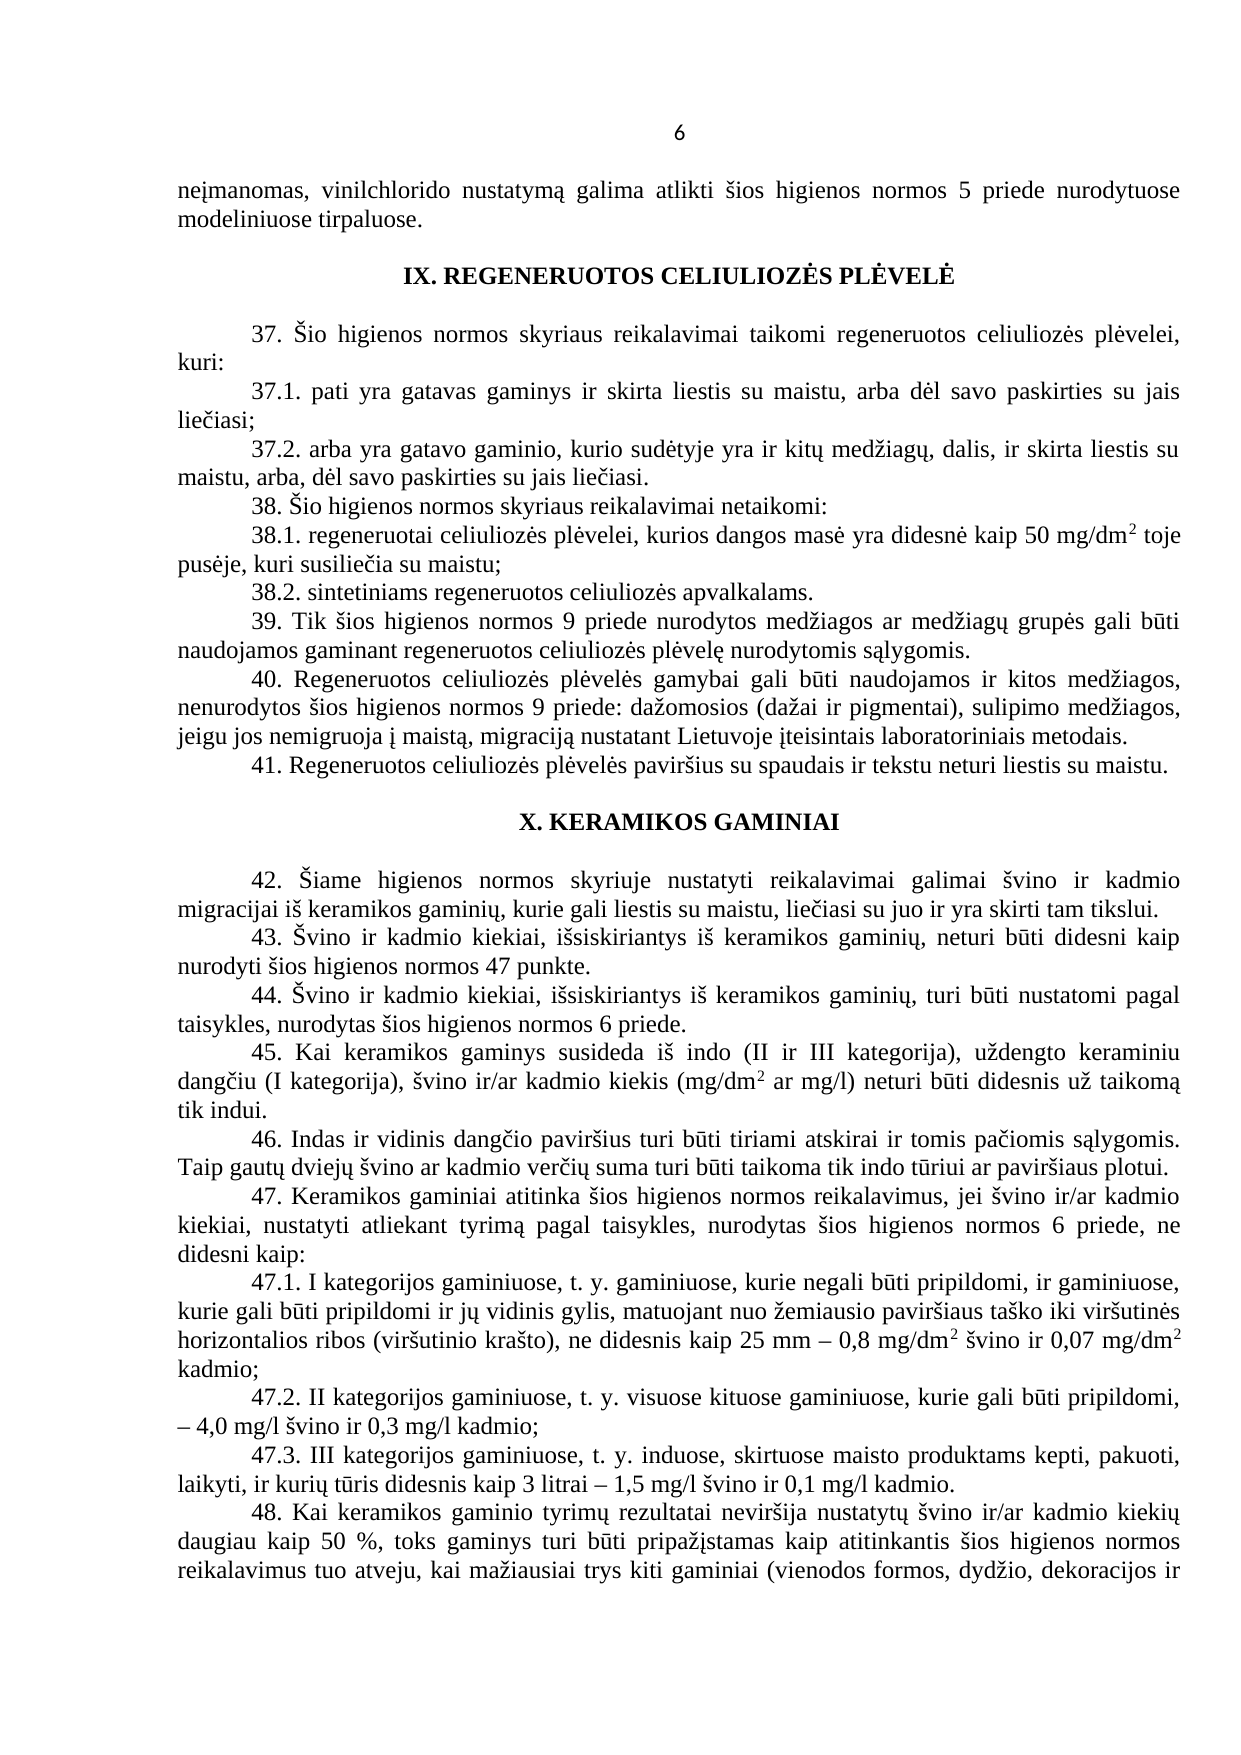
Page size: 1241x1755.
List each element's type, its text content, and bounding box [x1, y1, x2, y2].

text 38.1. regeneruotai celiuliozės plėvelei, kurios dangos masė yra didesnė kaip 50 mg/dm2 toje pusėje, kuri susiliečia su maistu; [177, 520, 1181, 577]
text 45. Kai keramikos gaminys susideda iš indo (II ir III kategorija), uždengto keraminiu dangčiu (I kategorija), švino ir/ar kadmio kiekis (mg/dm2 ar mg/l) neturi būti didesnis už taikomą tik indui. [177, 1037, 1181, 1124]
text 47.3. III kategorijos gaminiuose, t. y. induose, skirtuose maisto produktams kepti, pakuoti, laikyti, ir kurių tūris didesnis kaip 3 litrai – 1,5 mg/l švino ir 0,1 mg/l kadmio. [177, 1440, 1181, 1497]
text neįmanomas, vinilchlorido nustatymą galima atlikti šios higienos normos 5 priede nurodytuose modeliniuose tirpaluose. [177, 175, 1181, 232]
text 37.1. pati yra gatavas gaminys ir skirta liestis su maistu, arba dėl savo paskirties su jais liečiasi; [177, 376, 1181, 434]
text 38.2. sintetiniams regeneruotos celiuliozės apvalkalams. [177, 577, 1181, 606]
text 41. Regeneruotos celiuliozės plėvelės paviršius su spaudais ir tekstu neturi liestis su maistu. [177, 750, 1181, 779]
text X. KERAMIKOS GAMINIAI [177, 807, 1181, 836]
text 37.2. arba yra gatavo gaminio, kurio sudėtyje yra ir kitų medžiagų, dalis, ir skirta liestis su maistu, arba, dėl savo paskirties su jais liečiasi. [177, 434, 1181, 491]
text 48. Kai keramikos gaminio tyrimų rezultatai neviršija nustatytų švino ir/ar kadmio kiekių daugiau kaip 50 %, toks gaminys turi būti pripažįstamas kaip atitinkantis šios higienos normos reikalavimus tuo atveju, kai mažiausiai trys kiti gaminiai (vienodos formos, dydžio, dekoracijos ir [177, 1497, 1181, 1584]
text 38. Šio higienos normos skyriaus reikalavimai netaikomi: [177, 491, 1181, 520]
text 43. Švino ir kadmio kiekiai, išsiskiriantys iš keramikos gaminių, neturi būti didesni kaip nurodyti šios higienos normos 47 punkte. [177, 922, 1181, 980]
text 39. Tik šios higienos normos 9 priede nurodytos medžiagos ar medžiagų grupės gali būti naudojamos gaminant regeneruotos celiuliozės plėvelę nurodytomis sąlygomis. [177, 606, 1181, 664]
text 44. Švino ir kadmio kiekiai, išsiskiriantys iš keramikos gaminių, turi būti nustatomi pagal taisykles, nurodytas šios higienos normos 6 priede. [177, 980, 1181, 1037]
text 47.1. I kategorijos gaminiuose, t. y. gaminiuose, kurie negali būti pripildomi, ir gaminiuose, kurie gali būti pripildomi ir jų vidinis gylis, matuojant nuo žemiausio paviršiaus taško iki viršutinės horizontalios ribos (viršutinio krašto), ne didesnis kaip 25 mm – 0,8 mg/dm2 švino ir 0,07 mg/dm2 kadmio; [177, 1267, 1181, 1382]
text IX. REGENERUOTOS CELIULIOZĖS PLĖVELĖ [177, 261, 1181, 290]
text 47. Keramikos gaminiai atitinka šios higienos normos reikalavimus, jei švino ir/ar kadmio kiekiai, nustatyti atliekant tyrimą pagal taisykles, nurodytas šios higienos normos 6 priede, ne didesni kaip: [177, 1181, 1181, 1267]
text 46. Indas ir vidinis dangčio paviršius turi būti tiriami atskirai ir tomis pačiomis sąlygomis. Taip gautų dviejų švino ar kadmio verčių suma turi būti taikoma tik indo tūriui ar paviršiaus plotui. [177, 1124, 1181, 1181]
text 42. Šiame higienos normos skyriuje nustatyti reikalavimai galimai švino ir kadmio migracijai iš keramikos gaminių, kurie gali liestis su maistu, liečiasi su juo ir yra skirti tam tikslui. [177, 865, 1181, 922]
text 37. Šio higienos normos skyriaus reikalavimai taikomi regeneruotos celiuliozės plėvelei, kuri: [177, 319, 1181, 376]
text 47.2. II kategorijos gaminiuose, t. y. visuose kituose gaminiuose, kurie gali būti pripildomi, – 4,0 mg/l švino ir 0,3 mg/l kadmio; [177, 1382, 1181, 1440]
text 40. Regeneruotos celiuliozės plėvelės gamybai gali būti naudojamos ir kitos medžiagos, nenurodytos šios higienos normos 9 priede: dažomosios (dažai ir pigmentai), sulipimo medžiagos, jeigu jos nemigruoja į maistą, migraciją nustatant Lietuvoje įteisintais laboratoriniais metodais. [177, 664, 1181, 750]
